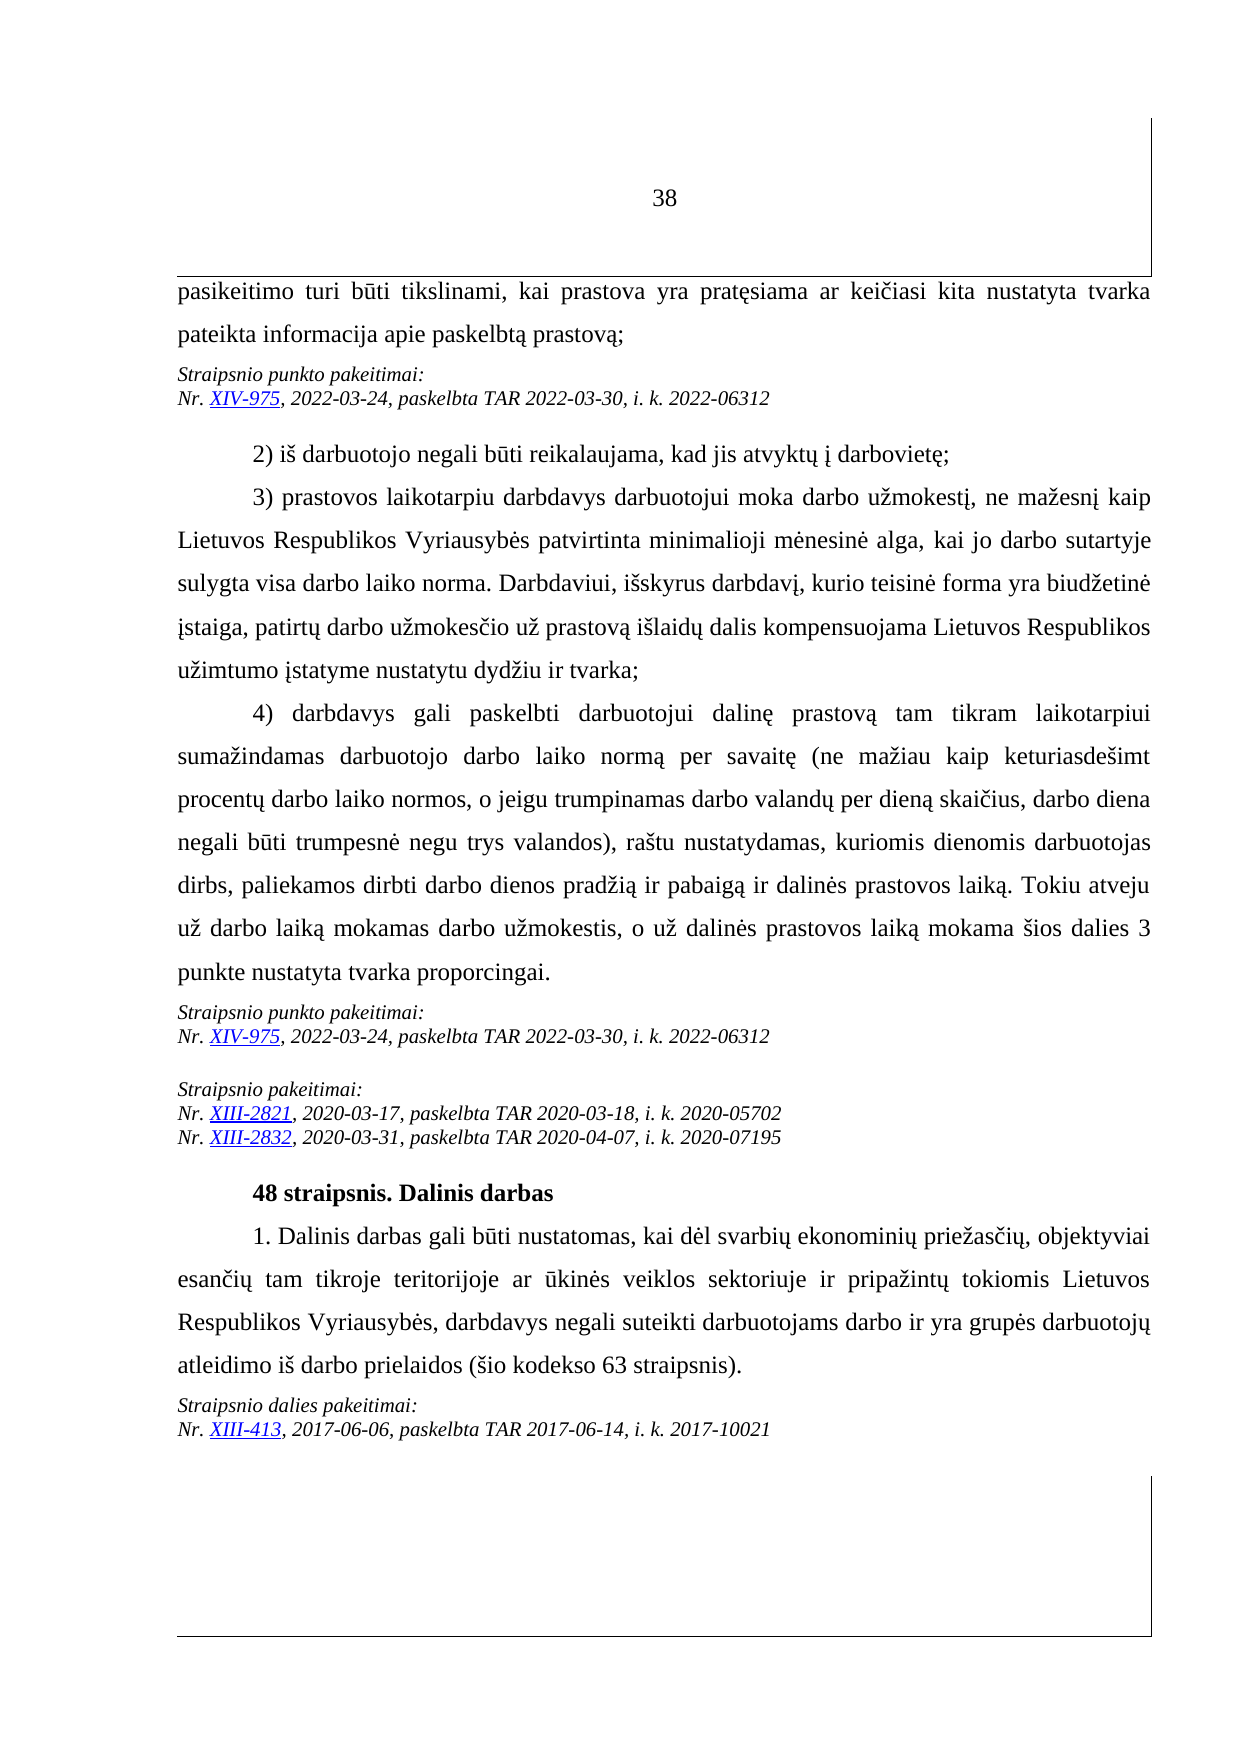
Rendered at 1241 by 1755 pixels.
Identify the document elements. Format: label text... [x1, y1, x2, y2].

text Nr. XIV-975, 2022-03-24, paskelbta TAR 2022-03-30, i. k. 2022-06312 [177, 1024, 1152, 1048]
text Nr. XIII-2821, 2020-03-17, paskelbta TAR 2020-03-18, i. k. 2020-05702 [177, 1101, 1152, 1125]
text Nr. XIV-975, 2022-03-24, paskelbta TAR 2022-03-30, i. k. 2022-06312 [177, 386, 1152, 410]
text Nr. XIII-2832, 2020-03-31, paskelbta TAR 2020-04-07, i. k. 2020-07195 [177, 1125, 1152, 1149]
text pasikeitimo turi būti tikslinami, kai prastova yra pratęsiama ar keičiasi kita nustatyta tvarka pateikta informacija apie paskelbtą prastovą; [177, 276, 1152, 348]
text Straipsnio punkto pakeitimai: [177, 1000, 1152, 1024]
subtitle 48 straipsnis. Dalinis darbas [177, 1178, 1152, 1206]
text Straipsnio pakeitimai: [177, 1077, 1152, 1101]
text 4) darbdavys gali paskelbti darbuotojui dalinę prastovą tam tikram laikotarpiui sumažindamas darbuotojo darbo laiko normą per savaitę (ne mažiau kaip keturiasdešimt procentų darbo laiko normos, o jeigu trumpinamas darbo valandų per dieną skaičius, darbo diena negali būti trumpesnė negu trys valandos), raštu nustatydamas, kuriomis dienomis darbuotojas dirbs, paliekamos dirbti darbo dienos pradžią ir pabaigą ir dalinės prastovos laiką. Tokiu atveju už darbo laiką mokamas darbo užmokestis, o už dalinės prastovos laiką mokama šios dalies 3 punkte nustatyta tvarka proporcingai. [177, 698, 1152, 985]
text Straipsnio punkto pakeitimai: [177, 362, 1152, 386]
text Nr. XIII-413, 2017-06-06, paskelbta TAR 2017-06-14, i. k. 2017-10021 [177, 1417, 1152, 1441]
text 2) iš darbuotojo negali būti reikalaujama, kad jis atvyktų į darbovietę; [177, 439, 1152, 468]
text 1. Dalinis darbas gali būti nustatomas, kai dėl svarbių ekonominių priežasčių, objektyviai esančių tam tikroje teritorijoje ar ūkinės veiklos sektoriuje ir pripažintų tokiomis Lietuvos Respublikos Vyriausybės, darbdavys negali suteikti darbuotojams darbo ir yra grupės darbuotojų atleidimo iš darbo prielaidos (šio kodekso 63 straipsnis). [177, 1221, 1152, 1379]
text 3) prastovos laikotarpiu darbdavys darbuotojui moka darbo užmokestį, ne mažesnį kaip Lietuvos Respublikos Vyriausybės patvirtinta minimalioji mėnesinė alga, kai jo darbo sutartyje sulygta visa darbo laiko norma. Darbdaviui, išskyrus darbdavį, kurio teisinė forma yra biudžetinė įstaiga, patirtų darbo užmokesčio už prastovą išlaidų dalis kompensuojama Lietuvos Respublikos užimtumo įstatyme nustatytu dydžiu ir tvarka; [177, 482, 1152, 683]
text Straipsnio dalies pakeitimai: [177, 1393, 1152, 1417]
